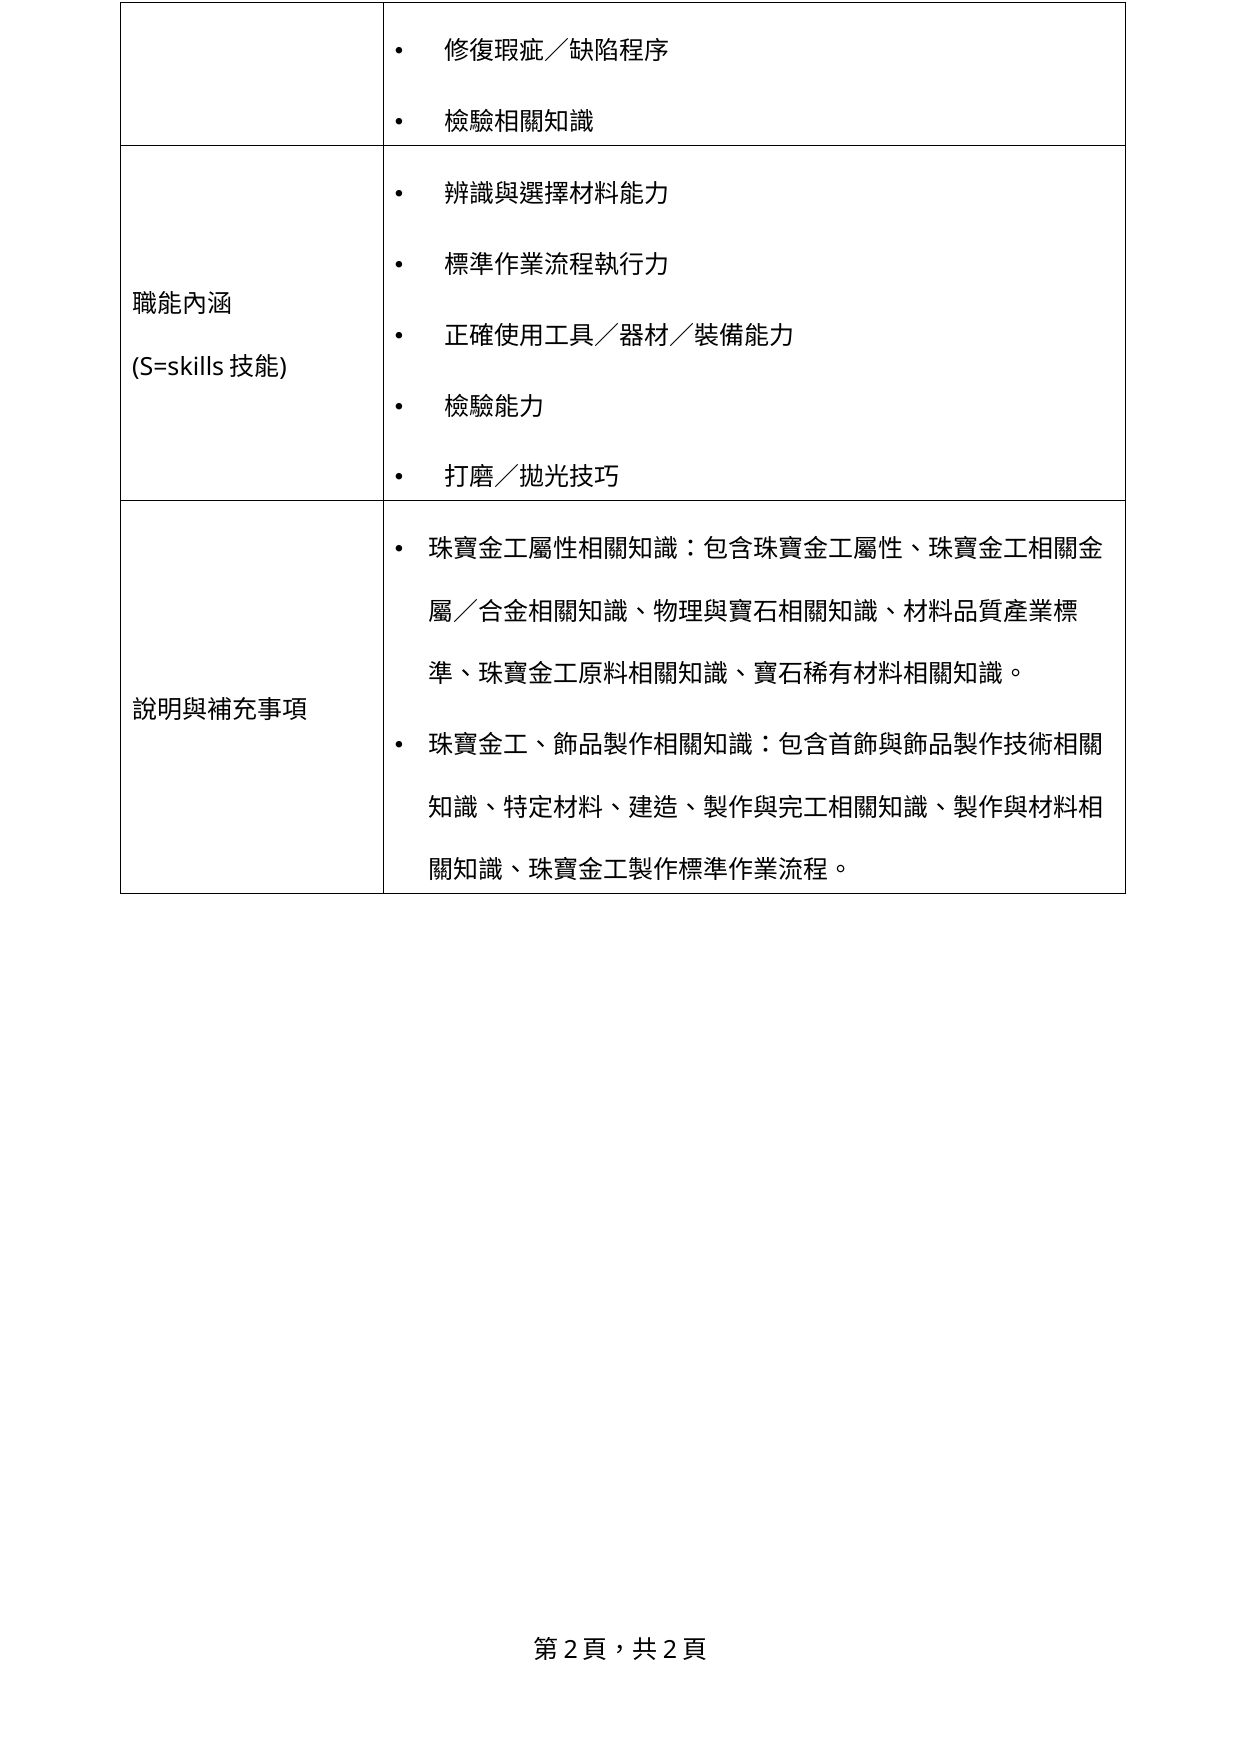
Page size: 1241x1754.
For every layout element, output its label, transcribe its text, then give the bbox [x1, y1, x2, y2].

table_cell 職能內涵 (S=skills技能) [121, 146, 383, 500]
table_cell 珠寶金工屬性相關知識 珠寶金工、飾品製作相關知識 職業安全衛生法 完工與拋光相關知識 修復瑕疵／缺陷程序 檢驗相關知識 [384, 3, 1125, 145]
table_cell [121, 3, 383, 145]
table_cell 珠寶金工屬性相關知識：包含珠寶金工屬性、珠寶金工相關金屬／合金相關知識、物理與寶石相關知識、材料品質產業標準、珠寶金工原料相關知識、寶石稀有材料相關知識。 珠寶金工、飾品製作相關知識：包含首飾與飾品製作技術相關知識、特定材料、建造、製作與完工相關知識、製作與材料相關知識、珠寶金工製作標準作業流程。 [384, 501, 1125, 893]
table_cell 說明與補充事項 [121, 501, 383, 893]
table_cell 辨識與選擇材料能力 標準作業流程執行力 正確使用工具／器材／裝備能力 檢驗能力 打磨／拋光技巧 [384, 146, 1125, 500]
